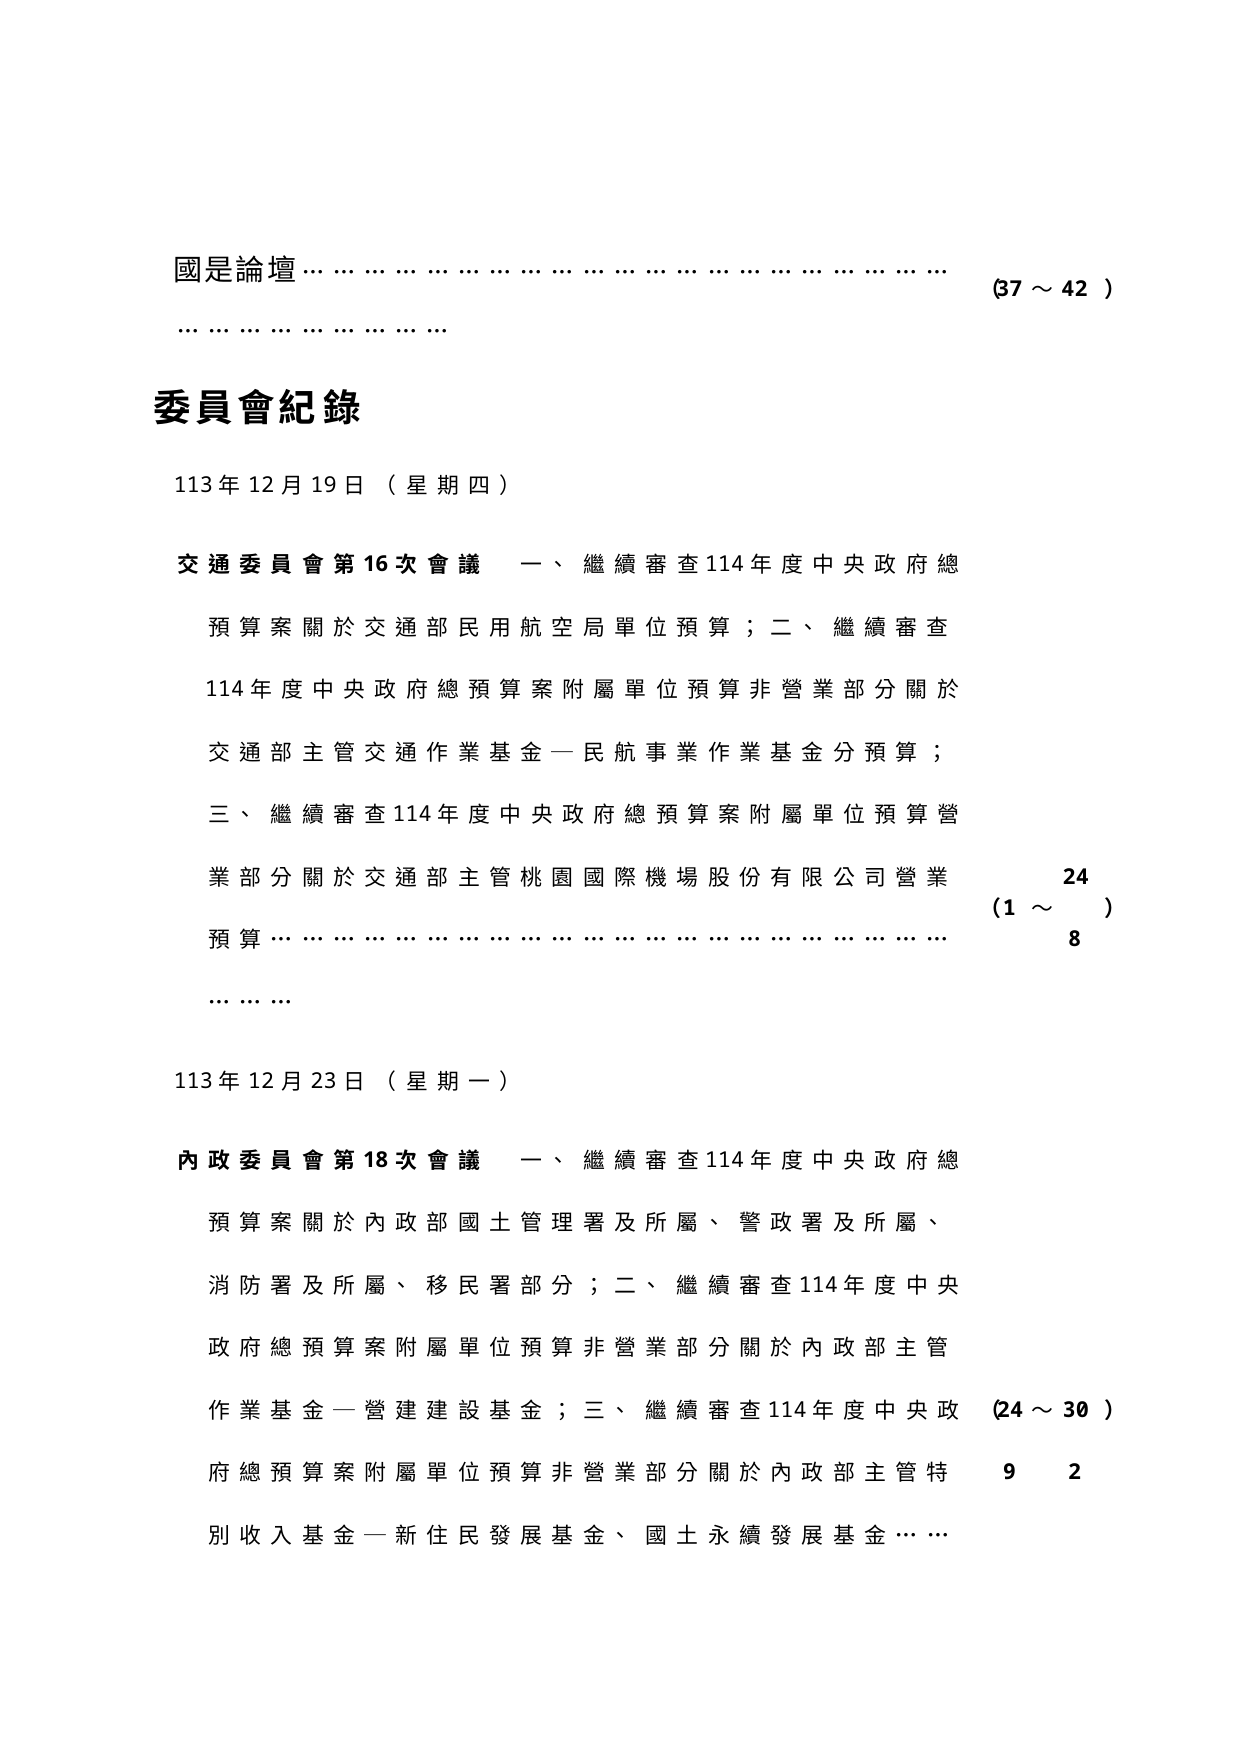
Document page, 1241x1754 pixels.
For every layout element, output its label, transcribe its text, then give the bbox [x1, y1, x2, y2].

table_cell ～ [1023, 532, 1053, 1032]
table_cell （ [967, 1128, 986, 1565]
table_cell ） [1091, 532, 1108, 1032]
table_cell （ [967, 532, 986, 1032]
table_cell ～ [1023, 1128, 1053, 1565]
table_cell 249 [986, 1128, 1023, 1565]
table_cell 248 [1053, 532, 1091, 1032]
table_cell 42 [1053, 219, 1091, 357]
table_cell 302 [1053, 1128, 1091, 1565]
table_cell 國是論壇……………………………………………………………………………… [150, 219, 967, 357]
table_cell ） [1091, 1128, 1108, 1565]
table_cell 1 [986, 532, 1023, 1032]
table_cell 37 [986, 219, 1023, 357]
table_cell 內政委員會第18次會議 一、繼續審查114年度中央政府總預算案關於內政部國土管理署及所屬、警政署及所屬、消防署及所屬、移民署部分；二、繼續審查114年度中央政府總預算案附屬單位預算非營業部分關於內政部主管作業基金─營建建設基金；三、繼續審查114年度中央政府總預算案附屬單位預算非營業部分關於內政部主管特別收入基金─新住民發展基金、國土永續發展基金…… [150, 1128, 967, 1565]
table_cell 委員會紀錄 113年12月19日（星期四） [150, 357, 1108, 532]
table_cell 交通委員會第16次會議 一、繼續審查114年度中央政府總預算案關於交通部民用航空局單位預算；二、繼續審查114年度中央政府總預算案附屬單位預算非營業部分關於交通部主管交通作業基金─民航事業作業基金分預算；三、繼續審查114年度中央政府總預算案附屬單位預算營業部分關於交通部主管桃園國際機場股份有限公司營業預算………………………………………………………………… [150, 532, 967, 1032]
table_cell ～ [1023, 219, 1053, 357]
table_cell 113年12月23日（星期一） [150, 1032, 1108, 1127]
table_cell ） [1091, 219, 1108, 357]
table_cell （ [967, 219, 986, 357]
